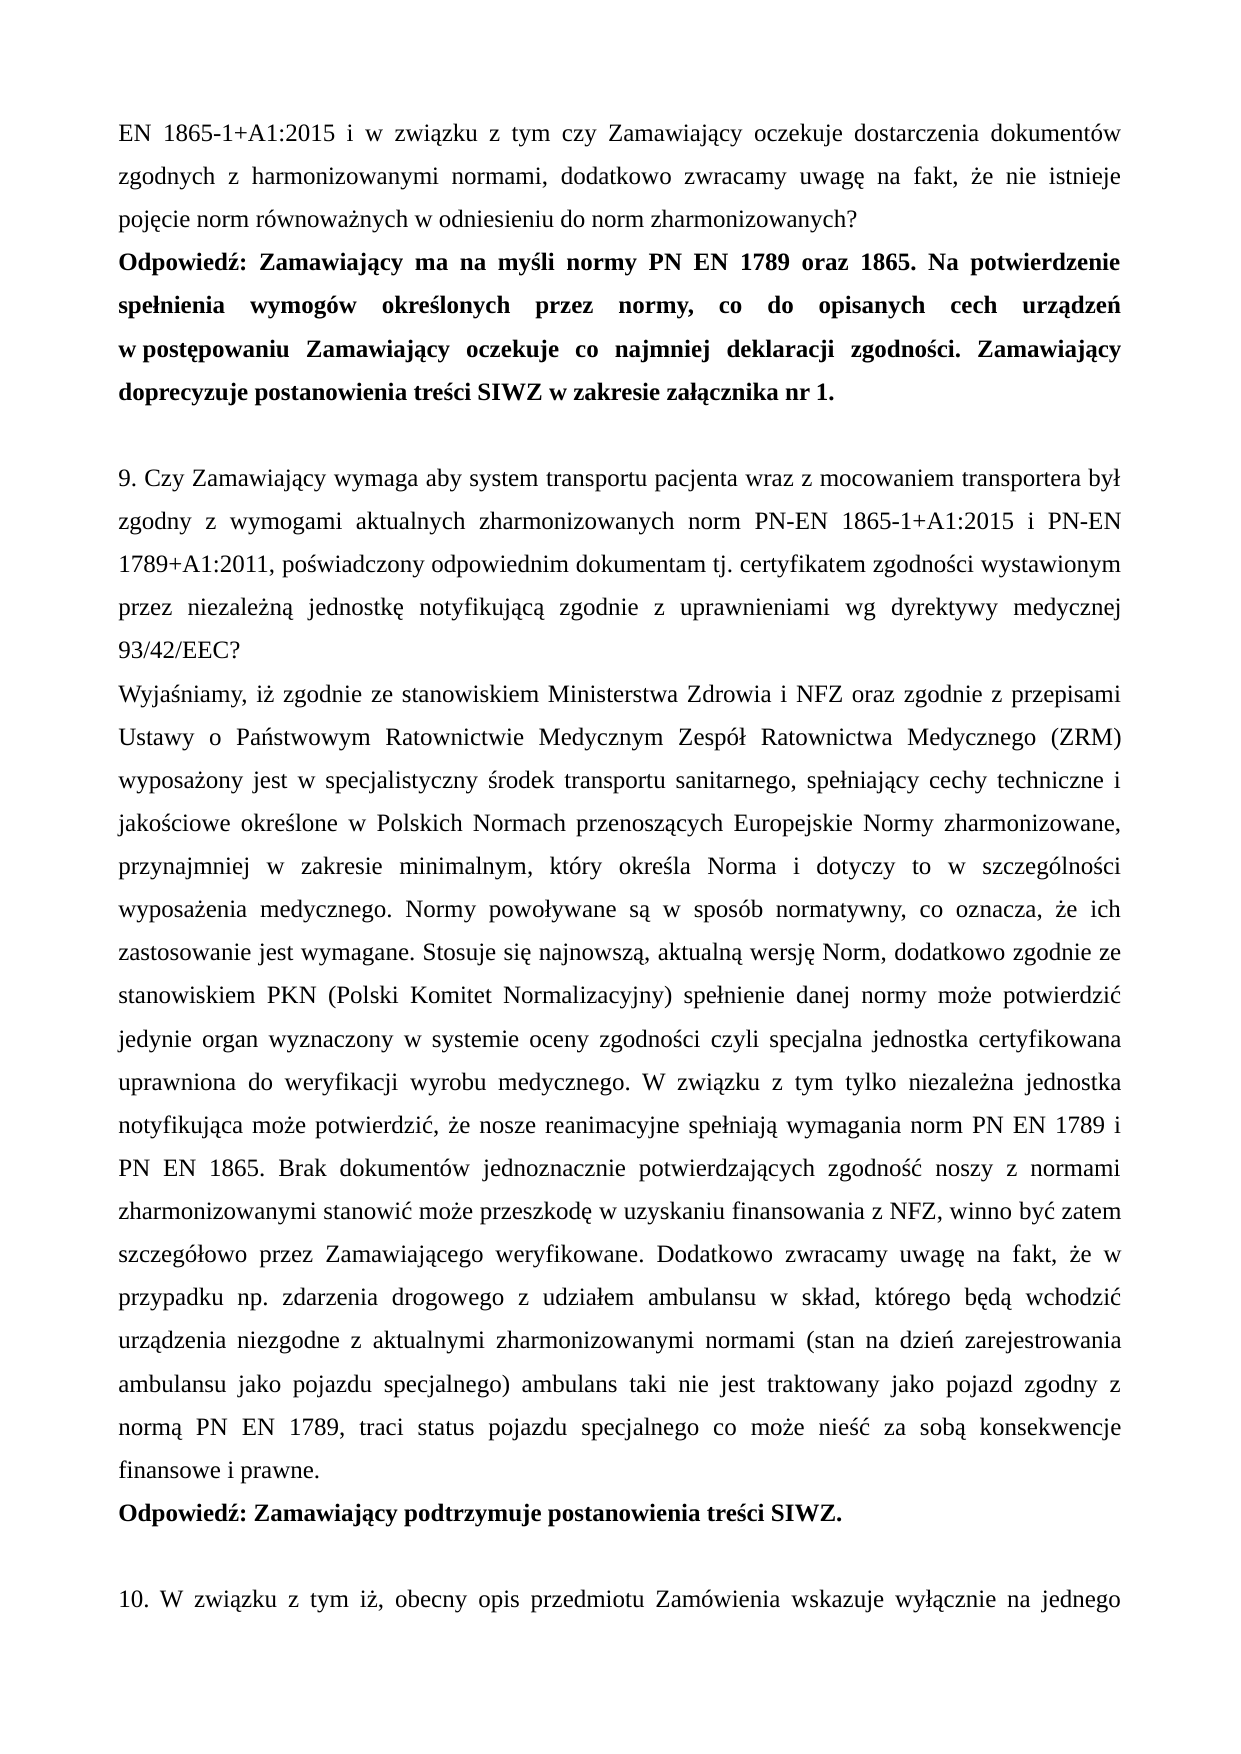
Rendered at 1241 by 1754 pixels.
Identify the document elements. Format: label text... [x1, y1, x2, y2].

text Odpowiedź: Zamawiający podtrzymuje postanowienia treści SIWZ. [118, 1498, 1122, 1527]
text Odpowiedź: Zamawiający ma na myśli normy PN EN 1789 oraz 1865. Na potwierdzenie spełnienia wymogów określonych przez normy, co do opisanych cech urządzeń w postępowaniu Zamawiający oczekuje co najmniej deklaracji zgodności. Zamawiający doprecyzuje postanowienia treści SIWZ w zakresie załącznika nr 1. [118, 247, 1122, 406]
text 9. Czy Zamawiający wymaga aby system transportu pacjenta wraz z mocowaniem transportera był zgodny z wymogami aktualnych zharmonizowanych norm PN-EN 1865-1+A1:2015 i PN-EN 1789+A1:2011, poświadczony odpowiednim dokumentam tj. certyfikatem zgodności wystawionym przez niezależną jednostkę notyfikującą zgodnie z uprawnieniami wg dyrektywy medycznej 93/42/EEC? Wyjaśniamy, iż zgodnie ze stanowiskiem Ministerstwa Zdrowia i NFZ oraz zgodnie z przepisami Ustawy o Państwowym Ratownictwie Medycznym Zespół Ratownictwa Medycznego (ZRM) wyposażony jest w specjalistyczny środek transportu sanitarnego, spełniający cechy techniczne i jakościowe określone w Polskich Normach przenoszących Europejskie Normy zharmonizowane, przynajmniej w zakresie minimalnym, który określa Norma i dotyczy to w szczególności wyposażenia medycznego. Normy powoływane są w sposób normatywny, co oznacza, że ich zastosowanie jest wymagane. Stosuje się najnowszą, aktualną wersję Norm, dodatkowo zgodnie ze stanowiskiem PKN (Polski Komitet Normalizacyjny) spełnienie danej normy może potwierdzić jedynie organ wyznaczony w systemie oceny zgodności czyli specjalna jednostka certyfikowana uprawniona do weryfikacji wyrobu medycznego. W związku z tym tylko niezależna jednostka notyfikująca może potwierdzić, że nosze reanimacyjne spełniają wymagania norm PN EN 1789 i PN EN 1865. Brak dokumentów jednoznacznie potwierdzających zgodność noszy z normami zharmonizowanymi stanowić może przeszkodę w uzyskaniu finansowania z NFZ, winno być zatem szczegółowo przez Zamawiającego weryfikowane. Dodatkowo zwracamy uwagę na fakt, że w przypadku np. zdarzenia drogowego z udziałem ambulansu w skład, którego będą wchodzić urządzenia niezgodne z aktualnymi zharmonizowanymi normami (stan na dzień zarejestrowania ambulansu jako pojazdu specjalnego) ambulans taki nie jest traktowany jako pojazd zgodny z normą PN EN 1789, traci status pojazdu specjalnego co może nieść za sobą konsekwencje finansowe i prawne. [118, 420, 1122, 1484]
text EN 1865-1+A1:2015 i w związku z tym czy Zamawiający oczekuje dostarczenia dokumentów zgodnych z harmonizowanymi normami, dodatkowo zwracamy uwagę na fakt, że nie istnieje pojęcie norm równoważnych w odniesieniu do norm zharmonizowanych? [118, 118, 1122, 233]
text 10. W związku z tym iż, obecny opis przedmiotu Zamówienia wskazuje wyłącznie na jednego [118, 1541, 1122, 1613]
